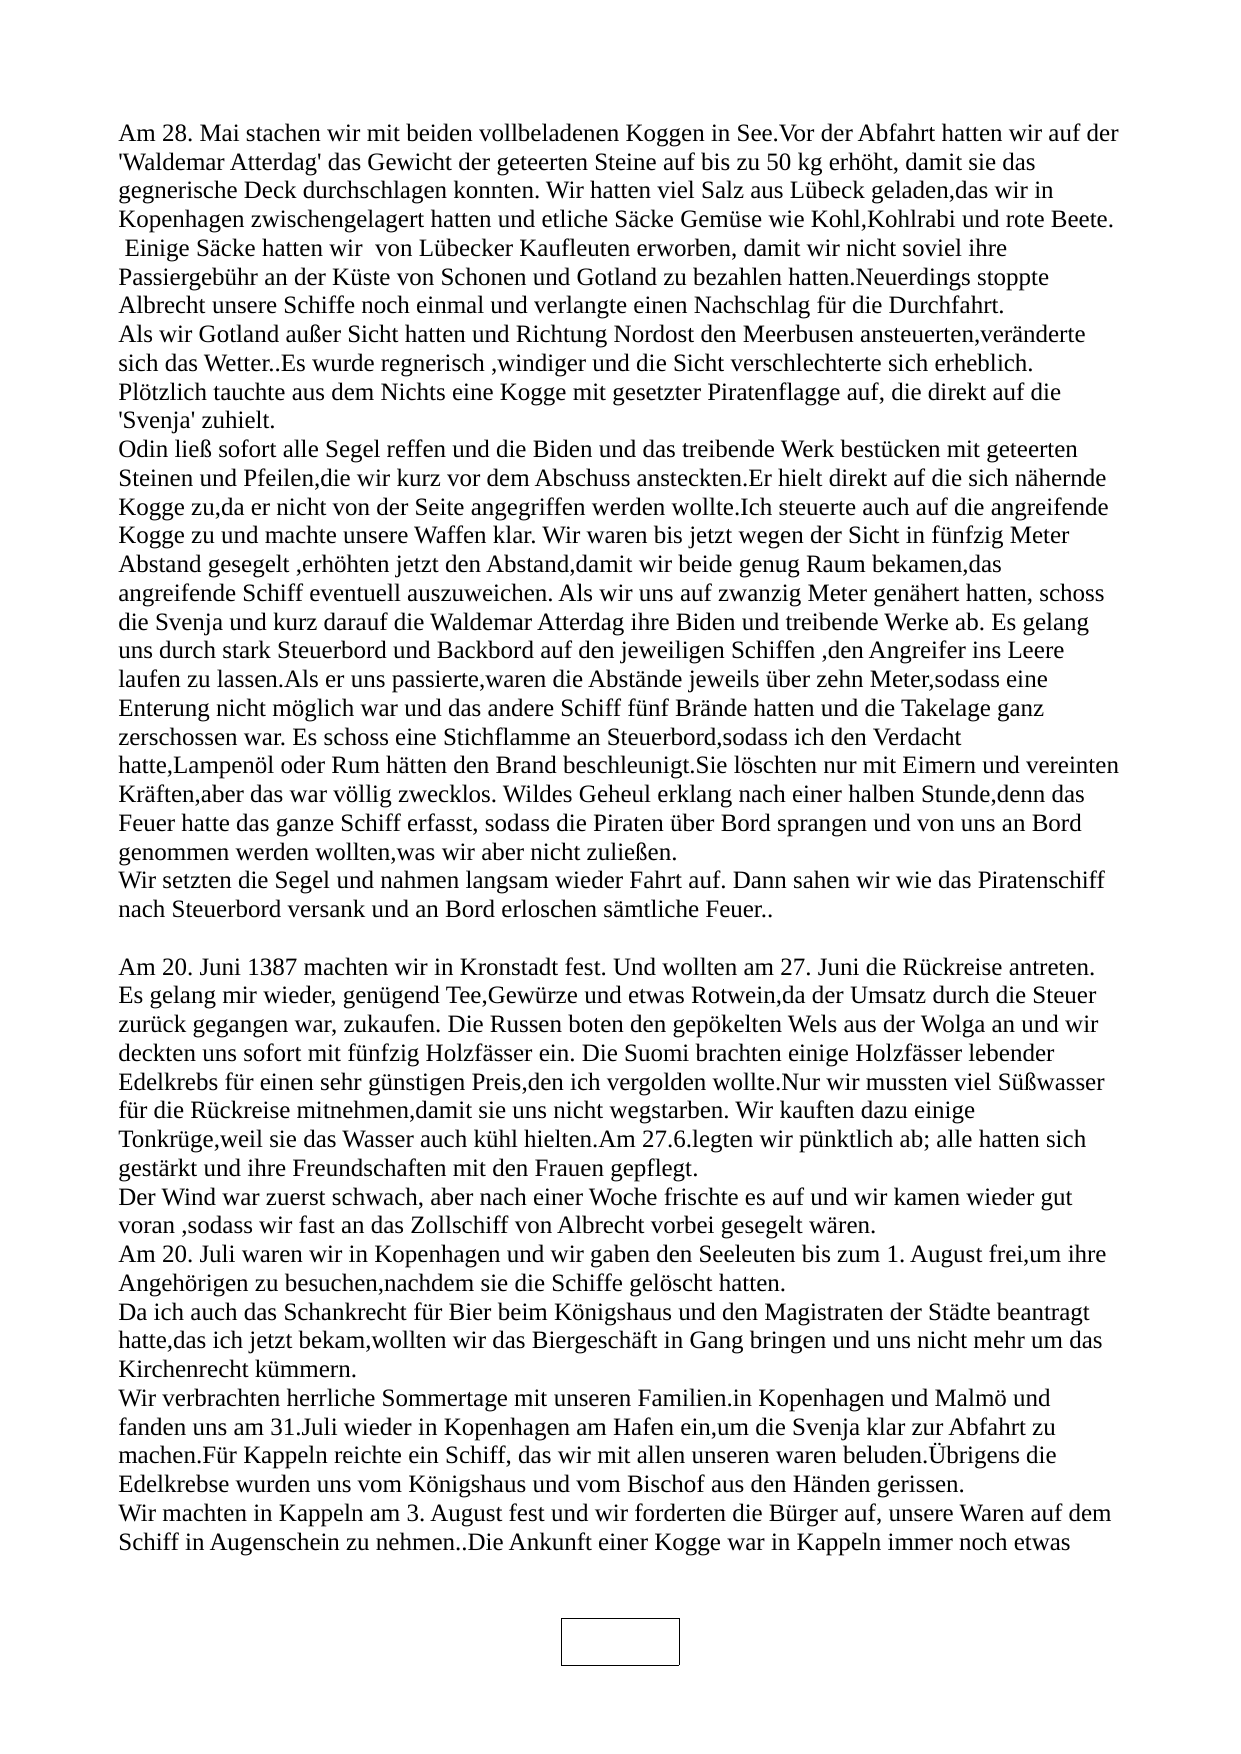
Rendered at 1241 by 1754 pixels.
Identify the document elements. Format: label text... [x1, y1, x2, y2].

text Am 28. Mai stachen wir mit beiden vollbeladenen Koggen in See.Vor der Abfahrt hatten wir auf der 'Waldemar Atterdag' das Gewicht der geteerten Steine auf bis zu 50 kg erhöht, damit sie das gegnerische Deck durchschlagen konnten. Wir hatten viel Salz aus Lübeck geladen,das wir in Kopenhagen zwischengelagert hatten und etliche Säcke Gemüse wie Kohl,Kohlrabi und rote Beete. [118, 118, 1122, 233]
text Wir machten in Kappeln am 3. August fest und wir forderten die Bürger auf, unsere Waren auf dem Schiff in Augenschein zu nehmen..Die Ankunft einer Kogge war in Kappeln immer noch etwas [118, 1498, 1122, 1556]
text Am 20. Juni 1387 machten wir in Kronstadt fest. Und wollten am 27. Juni die Rückreise antreten. Es gelang mir wieder, genügend Tee,Gewürze und etwas Rotwein,da der Umsatz durch die Steuer zurück gegangen war, zukaufen. Die Russen boten den gepökelten Wels aus der Wolga an und wir deckten uns sofort mit fünfzig Holzfässer ein. Die Suomi brachten einige Holzfässer lebender Edelkrebs für einen sehr günstigen Preis,den ich vergolden wollte.Nur wir mussten viel Süßwasser für die Rückreise mitnehmen,damit sie uns nicht wegstarben. Wir kauften dazu einige Tonkrüge,weil sie das Wasser auch kühl hielten.Am 27.6.legten wir pünktlich ab; alle hatten sich gestärkt und ihre Freundschaften mit den Frauen gepflegt. [118, 952, 1122, 1182]
text Der Wind war zuerst schwach, aber nach einer Woche frischte es auf und wir kamen wieder gut voran ,sodass wir fast an das Zollschiff von Albrecht vorbei gesegelt wären. [118, 1182, 1122, 1239]
text Plötzlich tauchte aus dem Nichts eine Kogge mit gesetzter Piratenflagge auf, die direkt auf die 'Svenja' zuhielt. [118, 377, 1122, 434]
text Wir setzten die Segel und nahmen langsam wieder Fahrt auf. Dann sahen wir wie das Piratenschiff nach Steuerbord versank und an Bord erloschen sämtliche Feuer.. [118, 866, 1122, 923]
text Als wir Gotland außer Sicht hatten und Richtung Nordost den Meerbusen ansteuerten,veränderte sich das Wetter..Es wurde regnerisch ,windiger und die Sicht verschlechterte sich erheblich. [118, 319, 1122, 377]
text Am 20. Juli waren wir in Kopenhagen und wir gaben den Seeleuten bis zum 1. August frei,um ihre Angehörigen zu besuchen,nachdem sie die Schiffe gelöscht hatten. [118, 1239, 1122, 1297]
text Da ich auch das Schankrecht für Bier beim Königshaus und den Magistraten der Städte beantragt hatte,das ich jetzt bekam,wollten wir das Biergeschäft in Gang bringen und uns nicht mehr um das Kirchenrecht kümmern. [118, 1297, 1122, 1383]
text Odin ließ sofort alle Segel reffen und die Biden und das treibende Werk bestücken mit geteerten Steinen und Pfeilen,die wir kurz vor dem Abschuss ansteckten.Er hielt direkt auf die sich nähernde Kogge zu,da er nicht von der Seite angegriffen werden wollte.Ich steuerte auch auf die angreifende Kogge zu und machte unsere Waffen klar. Wir waren bis jetzt wegen der Sicht in fünfzig Meter Abstand gesegelt ,erhöhten jetzt den Abstand,damit wir beide genug Raum bekamen,das angreifende Schiff eventuell auszuweichen. Als wir uns auf zwanzig Meter genähert hatten, schoss die Svenja und kurz darauf die Waldemar Atterdag ihre Biden und treibende Werke ab. Es gelang uns durch stark Steuerbord und Backbord auf den jeweiligen Schiffen ,den Angreifer ins Leere laufen zu lassen.Als er uns passierte,waren die Abstände jeweils über zehn Meter,sodass eine Enterung nicht möglich war und das andere Schiff fünf Brände hatten und die Takelage ganz zerschossen war. Es schoss eine Stichflamme an Steuerbord,sodass ich den Verdacht hatte,Lampenöl oder Rum hätten den Brand beschleunigt.Sie löschten nur mit Eimern und vereinten Kräften,aber das war völlig zwecklos. Wildes Geheul erklang nach einer halben Stunde,denn das Feuer hatte das ganze Schiff erfasst, sodass die Piraten über Bord sprangen und von uns an Bord genommen werden wollten,was wir aber nicht zuließen. [118, 434, 1122, 866]
text Einige Säcke hatten wir von Lübecker Kaufleuten erworben, damit wir nicht soviel ihre Passiergebühr an der Küste von Schonen und Gotland zu bezahlen hatten.Neuerdings stoppte Albrecht unsere Schiffe noch einmal und verlangte einen Nachschlag für die Durchfahrt. [118, 233, 1122, 319]
text Wir verbrachten herrliche Sommertage mit unseren Familien.in Kopenhagen und Malmö und fanden uns am 31.Juli wieder in Kopenhagen am Hafen ein,um die Svenja klar zur Abfahrt zu machen.Für Kappeln reichte ein Schiff, das wir mit allen unseren waren beluden.Übrigens die Edelkrebse wurden uns vom Königshaus und vom Bischof aus den Händen gerissen. [118, 1383, 1122, 1498]
